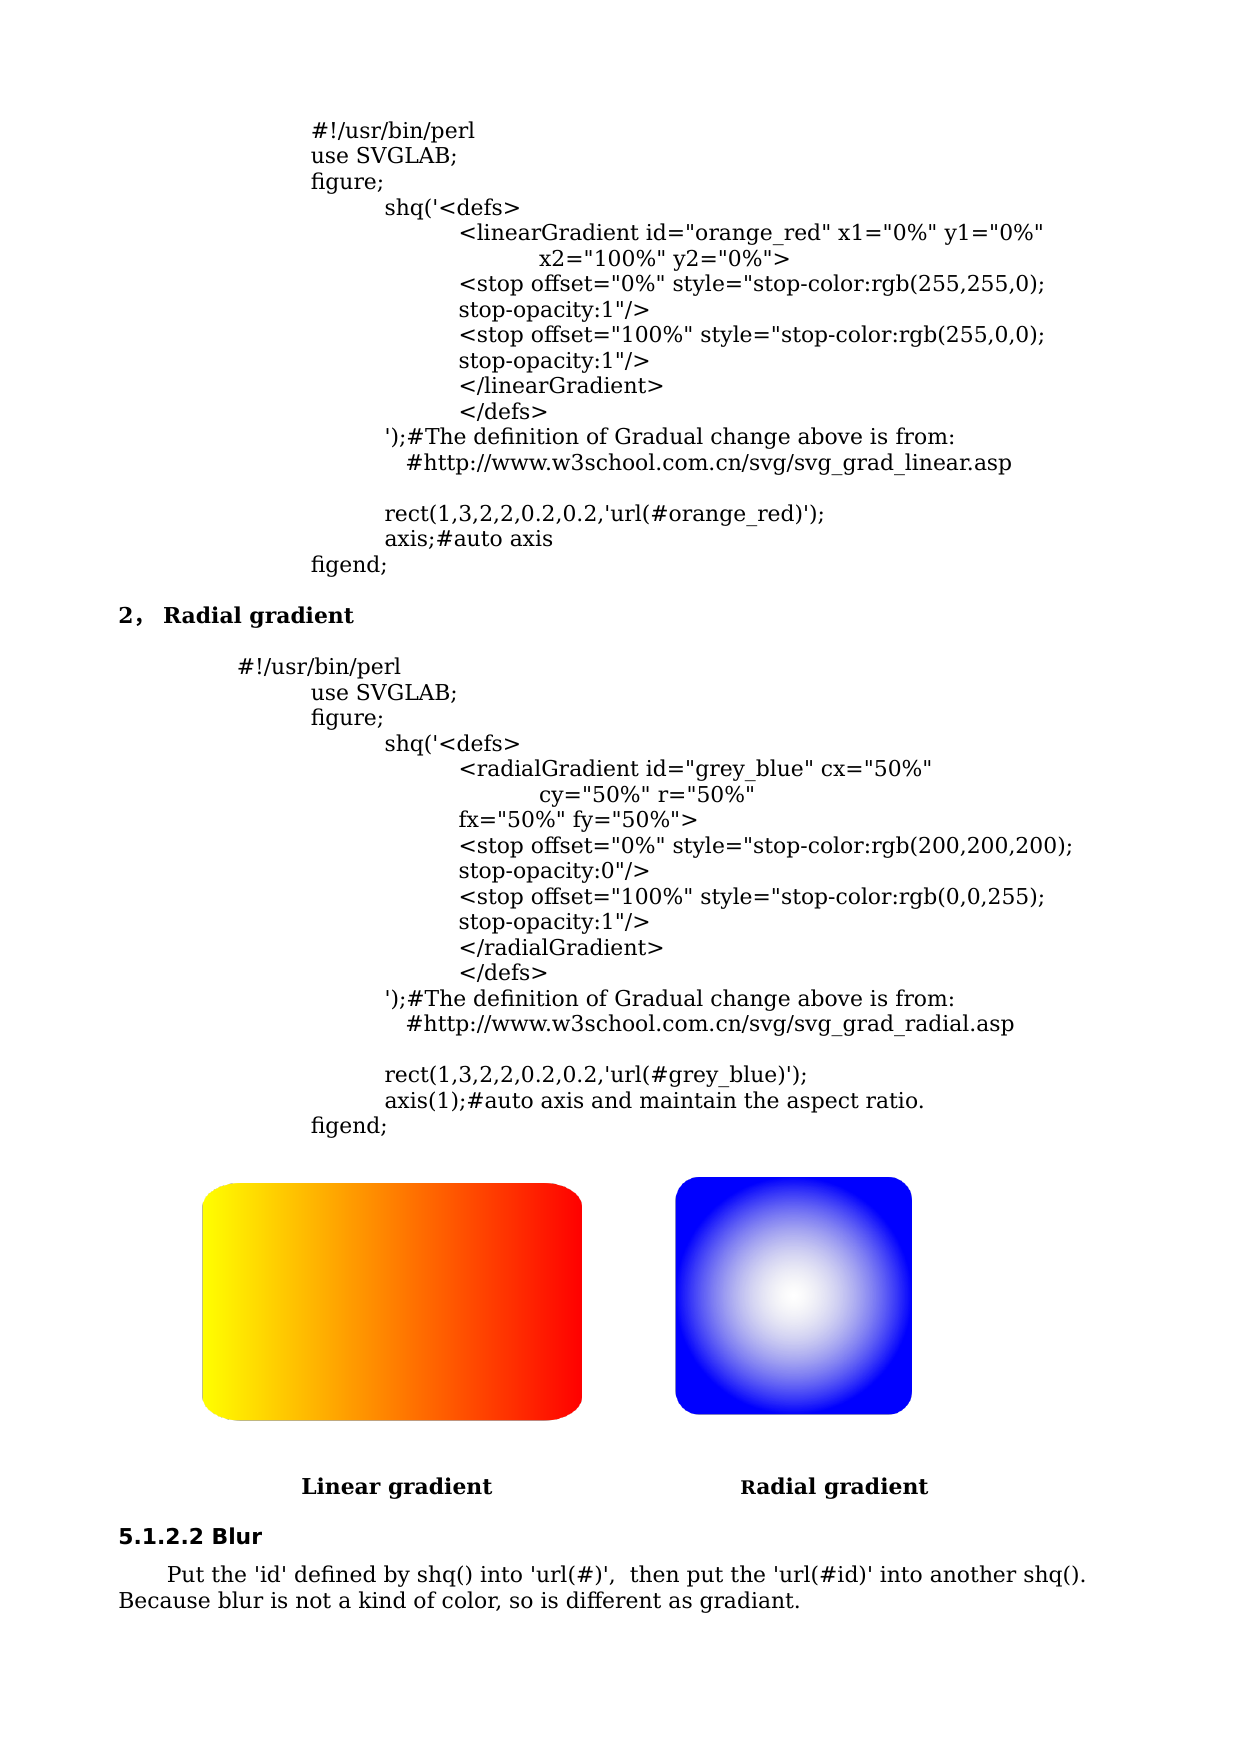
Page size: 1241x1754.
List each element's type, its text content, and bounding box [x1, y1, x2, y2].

text #http://www.w3school.com.cn/svg/svg_grad_radial.asp [237, 1012, 1122, 1063]
text shq('<defs> [237, 731, 1122, 756]
text <linearGradient id="orange_red" x1="0%" y1="0%" [237, 220, 1122, 246]
text axis(1);#auto axis and maintain the aspect ratio. [237, 1088, 1122, 1114]
subtitle 5.1.2.2 Blur [118, 1524, 1122, 1550]
text #!/usr/bin/perl [237, 118, 1122, 144]
text <radialGradient id="grey_blue" cx="50%" [237, 756, 1122, 782]
text <stop offset="0%" style="stop-color:rgb(200,200,200); [237, 833, 1122, 858]
text #!/usr/bin/perl [237, 654, 1122, 680]
text figend; [237, 552, 1122, 577]
text ');#The definition of Gradual change above is from: [237, 424, 1122, 450]
text rect(1,3,2,2,0.2,0.2,'url(#grey_blue)'); [237, 1063, 1122, 1088]
text </linearGradient> [237, 373, 1122, 399]
text rect(1,3,2,2,0.2,0.2,'url(#orange_red)'); [237, 501, 1122, 526]
text figend; [237, 1114, 1122, 1139]
text <stop offset="100%" style="stop-color:rgb(0,0,255); [237, 884, 1122, 909]
text <stop offset="100%" style="stop-color:rgb(255,0,0); [237, 322, 1122, 348]
text </radialGradient> [237, 935, 1122, 961]
text cy="50%" r="50%" [237, 782, 1122, 807]
picture [155, 1148, 1101, 1450]
text <stop offset="0%" style="stop-color:rgb(255,255,0); [237, 271, 1122, 297]
text use SVGLAB; [237, 680, 1122, 705]
text axis;#auto axis [237, 526, 1122, 552]
text fx="50%" fy="50%"> [237, 807, 1122, 833]
text stop-opacity:1"/> [237, 909, 1122, 935]
text </defs> [237, 961, 1122, 986]
text stop-opacity:0"/> [237, 858, 1122, 884]
text </defs> [237, 399, 1122, 424]
text 2， Radial gradient [118, 603, 1122, 629]
text #http://www.w3school.com.cn/svg/svg_grad_linear.asp [237, 450, 1122, 475]
text shq('<defs> [237, 195, 1122, 220]
text use SVGLAB; [237, 144, 1122, 169]
text Put the 'id' defined by shq() into 'url(#)', then put the 'url(#id)' into another shq(). Because blur is not a kind of color, so is different as gradiant. [118, 1562, 1122, 1613]
text Linear gradient Radial gradient [118, 1474, 1122, 1499]
text ');#The definition of Gradual change above is from: [237, 986, 1122, 1012]
text stop-opacity:1"/> [237, 348, 1122, 373]
text figure; [237, 169, 1122, 195]
text x2="100%" y2="0%"> [237, 246, 1122, 271]
text figure; [237, 705, 1122, 731]
text stop-opacity:1"/> [237, 297, 1122, 322]
